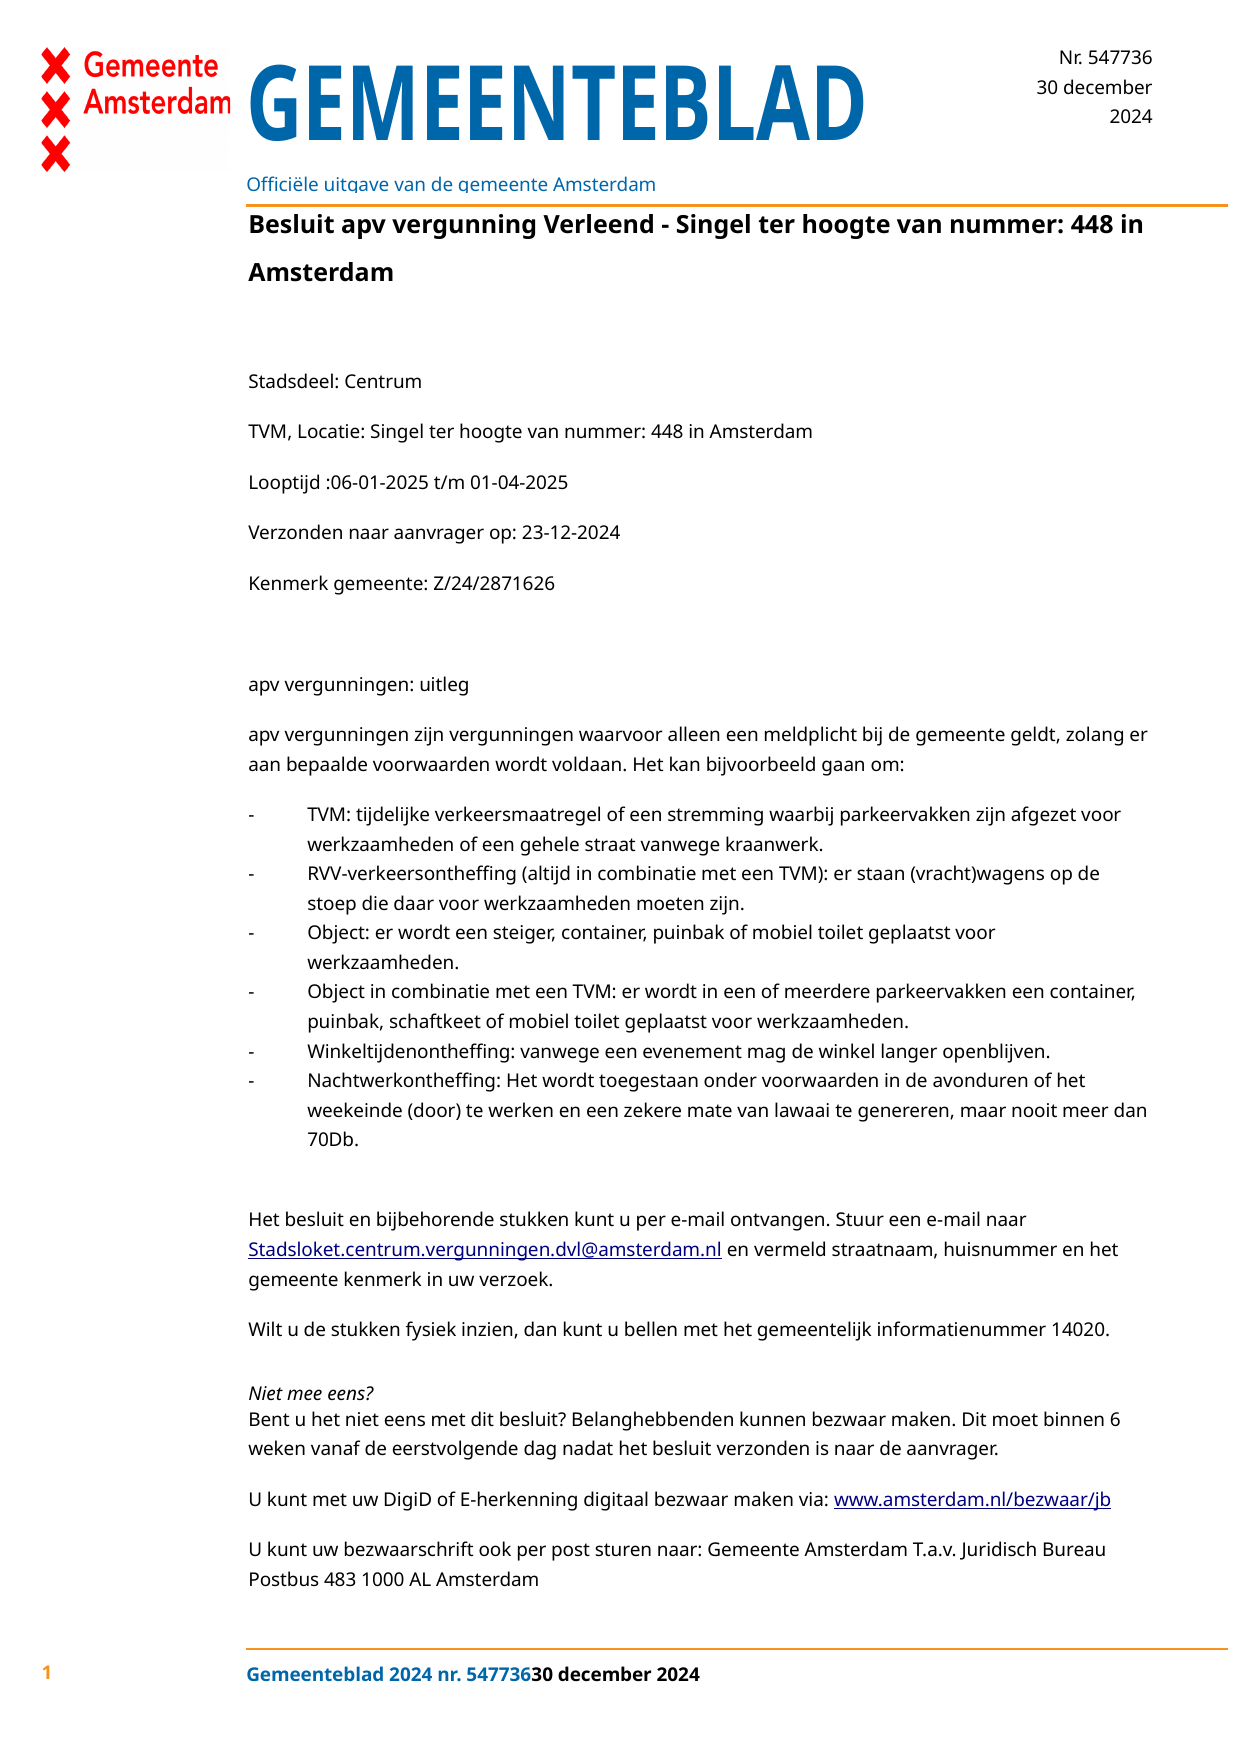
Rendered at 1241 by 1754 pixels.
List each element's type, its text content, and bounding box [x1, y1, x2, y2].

text Niet mee eens? [248, 1380, 1152, 1406]
list Object in combinatie met een TVM: er wordt in een of meerdere parkeervakken een container, puinbak, schaftkeet of mobiel toilet geplaatst voor werkzaamheden. [248, 979, 1152, 1034]
text Besluit apv vergunning Verleend - Singel ter hoogte van nummer: 448 in Amsterdam [248, 207, 1152, 288]
list Object: er wordt een steiger, container, puinbak of mobiel toilet geplaatst voor werkzaamheden. [248, 919, 1152, 975]
text U kunt uw bezwaarschrift ook per post sturen naar: Gemeente Amsterdam T.a.v. Juridisch Bureau Postbus 483 1000 AL Amsterdam [248, 1536, 1152, 1592]
text Wilt u de stukken fysiek inzien, dan kunt u bellen met het gemeentelijk informatienummer 14020. [248, 1316, 1152, 1342]
text apv vergunningen zijn vergunningen waarvoor alleen een meldplicht bij de gemeente geldt, zolang er aan bepaalde voorwaarden wordt voldaan. Het kan bijvoorbeeld gaan om: [248, 721, 1152, 777]
text TVM, Locatie: Singel ter hoogte van nummer: 448 in Amsterdam [248, 419, 1152, 444]
text Kenmerk gemeente: Z/24/2871626 [248, 570, 1152, 596]
list RVV-verkeersontheffing (altijd in combinatie met een TVM): er staan (vracht)wagens op de stoep die daar voor werkzaamheden moeten zijn. [248, 860, 1152, 916]
text Stadsdeel: Centrum [248, 368, 1152, 394]
text apv vergunningen: uitleg [248, 671, 1152, 697]
text U kunt met uw DigiD of E-herkenning digitaal bezwaar maken via: www.amsterdam.nl/bezwaar/jb [248, 1486, 1152, 1512]
text Looptijd :06-01-2025 t/m 01-04-2025 [248, 469, 1152, 495]
picture [41, 47, 231, 172]
text Het besluit en bijbehorende stukken kunt u per e-mail ontvangen. Stuur een e-mail naar Stadsloket.centrum.vergunningen.dvl@amsterdam.nl en vermeld straatnaam, huisnummer en het gemeente kenmerk in uw verzoek. [248, 1207, 1152, 1292]
list Winkeltijdenontheffing: vanwege een evenement mag de winkel langer openblijven. [248, 1038, 1152, 1064]
text Verzonden naar aanvrager op: 23-12-2024 [248, 519, 1152, 545]
list Nachtwerkontheffing: Het wordt toegestaan onder voorwaarden in de avonduren of het weekeinde (door) te werken en een zekere mate van lawaai te genereren, maar nooit meer dan 70Db. [248, 1067, 1152, 1152]
list TVM: tijdelijke verkeersmaatregel of een stremming waarbij parkeervakken zijn afgezet voor werkzaamheden of een gehele straat vanwege kraanwerk. [248, 801, 1152, 857]
text Bent u het niet eens met dit besluit? Belanghebbenden kunnen bezwaar maken. Dit moet binnen 6 weken vanaf de eerstvolgende dag nadat het besluit verzonden is naar de aanvrager. [248, 1406, 1152, 1461]
